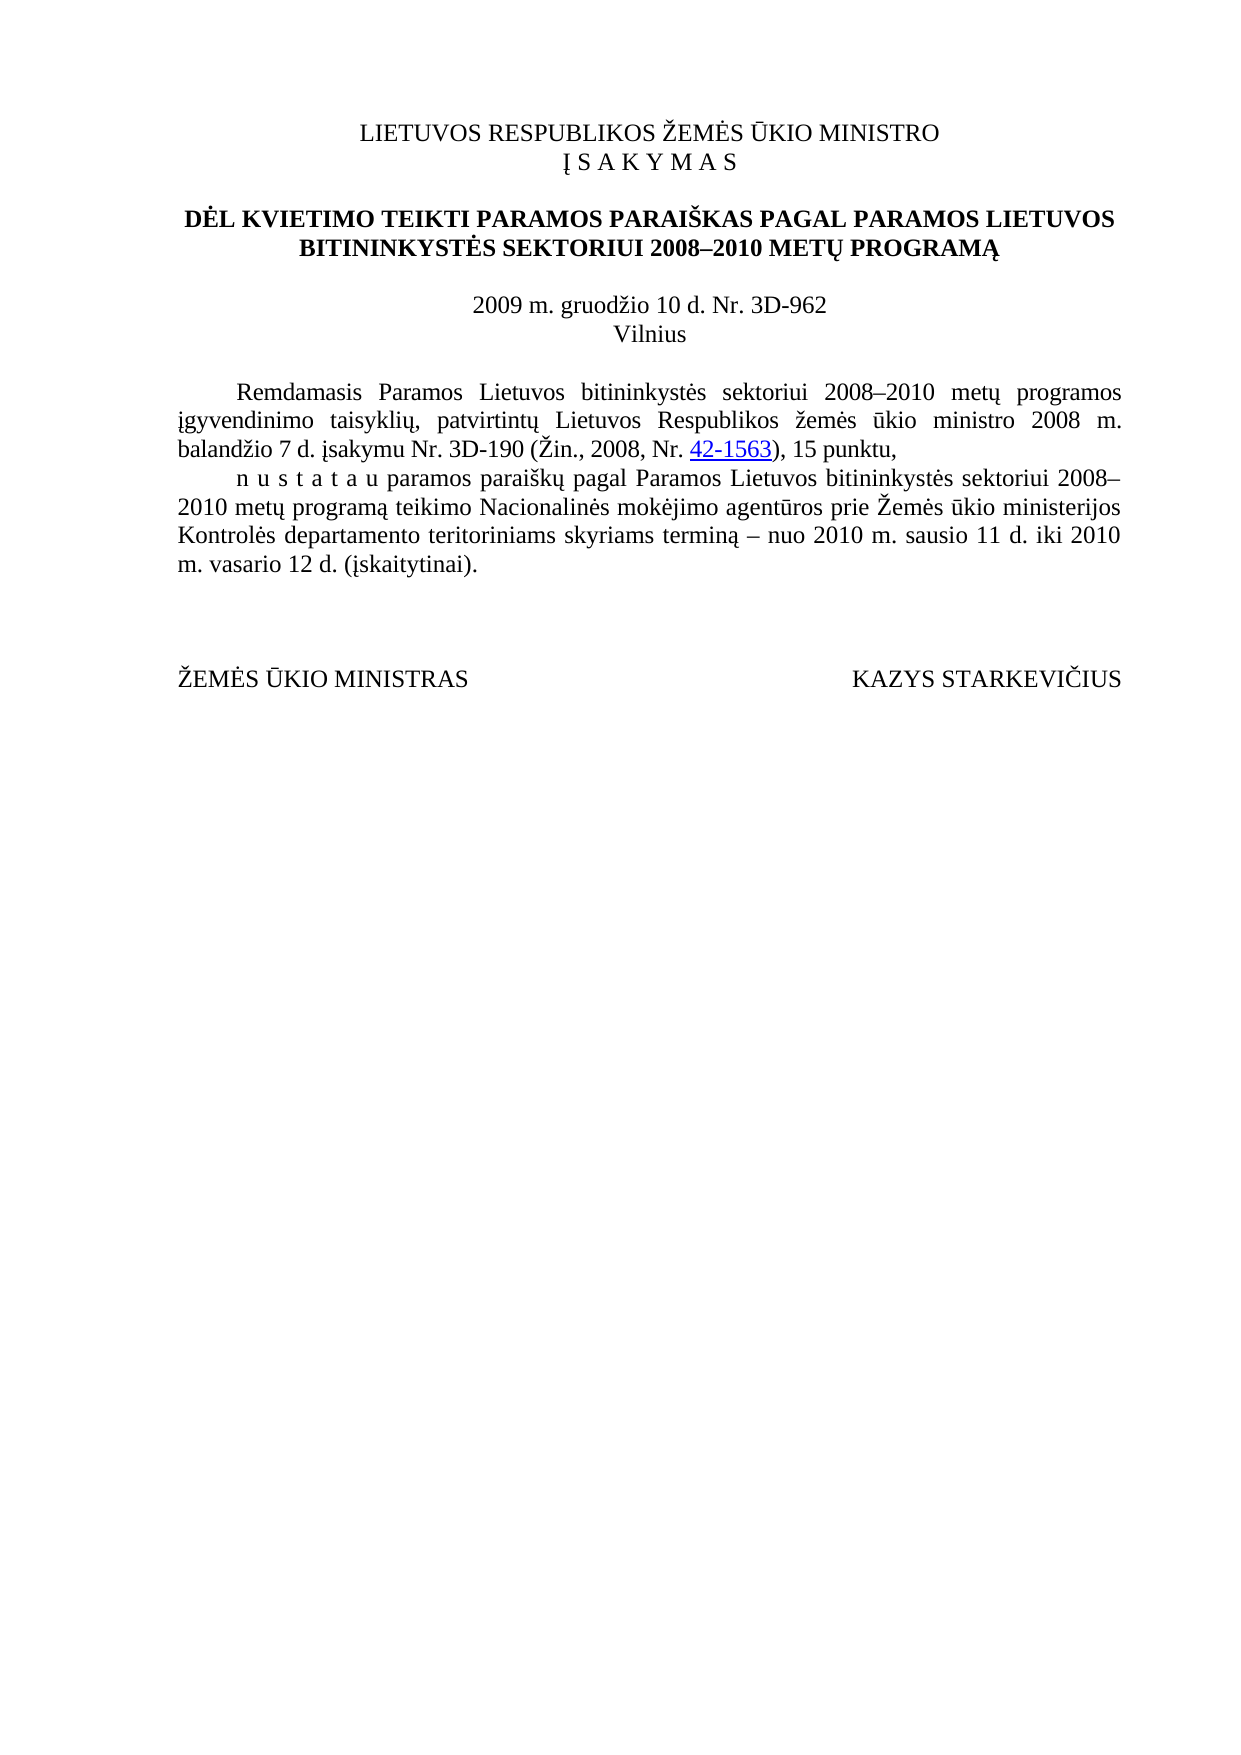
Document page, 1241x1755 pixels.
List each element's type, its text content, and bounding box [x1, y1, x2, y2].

text Remdamasis Paramos Lietuvos bitininkystės sektoriui 2008–2010 metų programos įgyvendinimo taisyklių, patvirtintų Lietuvos Respublikos žemės ūkio ministro 2008 m. balandžio 7 d. įsakymu Nr. 3D-190 (Žin., 2008, Nr. 42-1563), 15 punktu, [177, 377, 1122, 463]
text Žemės ūkio ministras Kazys Starkevičius [177, 664, 1122, 693]
text LIETUVOS RESPUBLIKOS ŽEMĖS ŪKIO MINISTRO [177, 118, 1122, 147]
text Vilnius [177, 319, 1122, 348]
text DĖL KVIETIMO TEIKTI PARAMOS PARAIŠKAS PAGAL PARAMOS LIETUVOS BITININKYSTĖS SEKTORIUI 2008–2010 METŲ PROGRAMĄ [177, 204, 1122, 262]
text 2009 m. gruodžio 10 d. Nr. 3D-962 [177, 291, 1122, 319]
text Į S A K Y M A S [177, 147, 1122, 176]
text n u s t a t a u paramos paraiškų pagal Paramos Lietuvos bitininkystės sektoriui 2008–2010 metų programą teikimo Nacionalinės mokėjimo agentūros prie Žemės ūkio ministerijos Kontrolės departamento teritoriniams skyriams terminą – nuo 2010 m. sausio 11 d. iki 2010 m. vasario 12 d. (įskaitytinai). [177, 463, 1122, 578]
